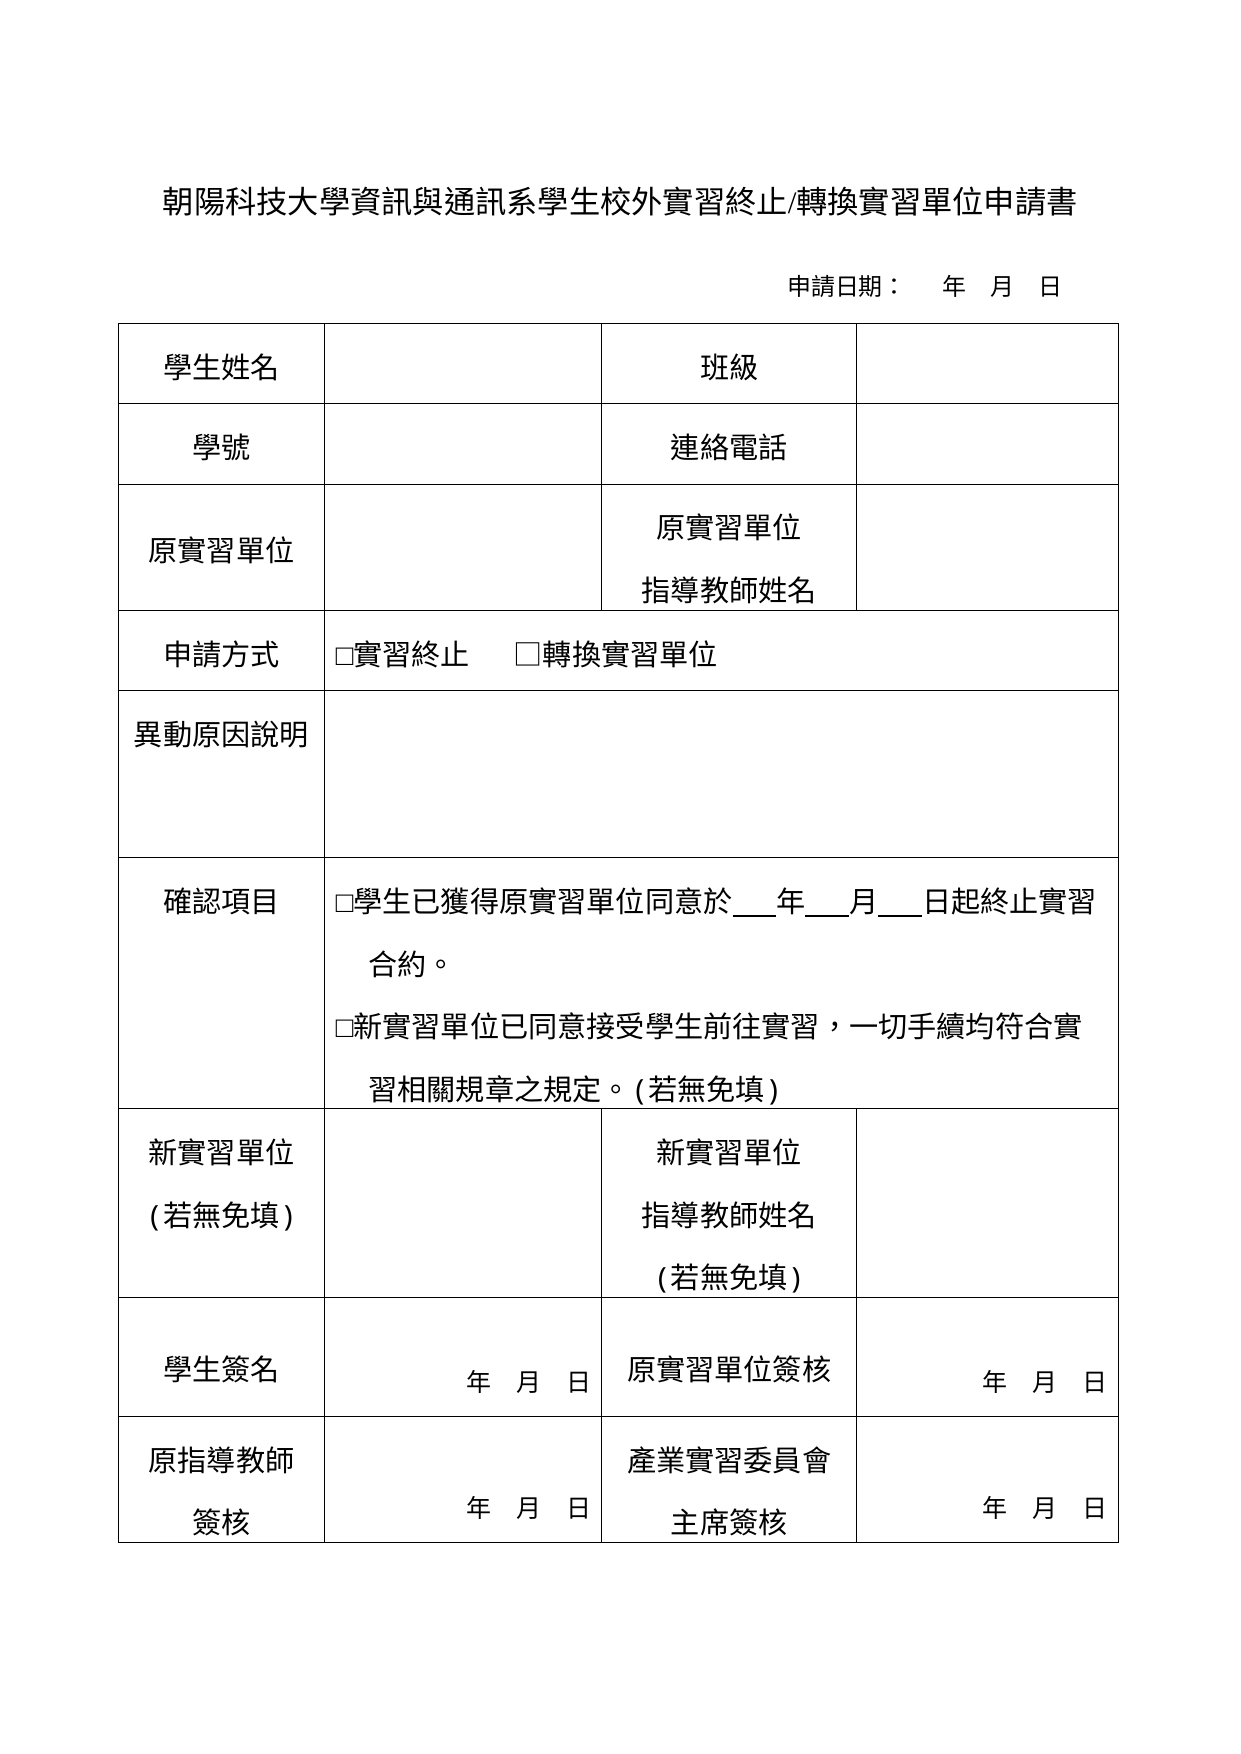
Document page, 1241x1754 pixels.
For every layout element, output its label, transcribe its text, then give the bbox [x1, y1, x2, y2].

table_cell 原實習單位 指導教師姓名 [602, 485, 856, 609]
table_cell 新實習單位 (若無免填) [119, 1109, 324, 1297]
table_cell [325, 1109, 601, 1297]
table_cell 異動原因說明 [119, 691, 324, 857]
table_cell [325, 485, 601, 609]
table_cell 連絡電話 [602, 404, 856, 483]
table_cell [857, 485, 1118, 609]
table_header [325, 324, 601, 403]
table_cell 原指導教師 簽核 [119, 1417, 324, 1542]
table_cell □實習終止 □轉換實習單位 [325, 611, 1118, 690]
table_cell [857, 404, 1118, 483]
table_cell 原實習單位 [119, 485, 324, 609]
table_cell 確認項目 [119, 858, 324, 1108]
table_cell 產業實習委員會主席簽核 [602, 1417, 856, 1542]
table_cell 原實習單位簽核 [602, 1298, 856, 1416]
table_header 學生姓名 [119, 324, 324, 403]
table_cell 年 月 日 [325, 1298, 601, 1416]
table_cell 年 月 日 [857, 1298, 1118, 1416]
table_cell 年 月 日 [857, 1417, 1118, 1542]
table_header 班級 [602, 324, 856, 403]
table_cell [325, 404, 601, 483]
table_cell 學生簽名 [119, 1298, 324, 1416]
table_cell 申請方式 [119, 611, 324, 690]
table_cell 新實習單位 指導教師姓名 (若無免填) [602, 1109, 856, 1297]
table_cell [857, 1109, 1118, 1297]
table_cell □學生已獲得原實習單位同意於 年 月 日起終止實習合約。 □新實習單位已同意接受學生前往實習，一切手續均符合實習相關規章之規定。(若無免填) [325, 858, 1118, 1108]
table_header [857, 324, 1118, 403]
table_cell 學號 [119, 404, 324, 483]
table_cell 年 月 日 [325, 1417, 601, 1542]
text 朝陽科技大學資訊與通訊系學生校外實習終止/轉換實習單位申請書 [118, 158, 1122, 221]
text 申請日期： 年 月 日 [118, 243, 1074, 306]
table_cell [325, 691, 1118, 857]
